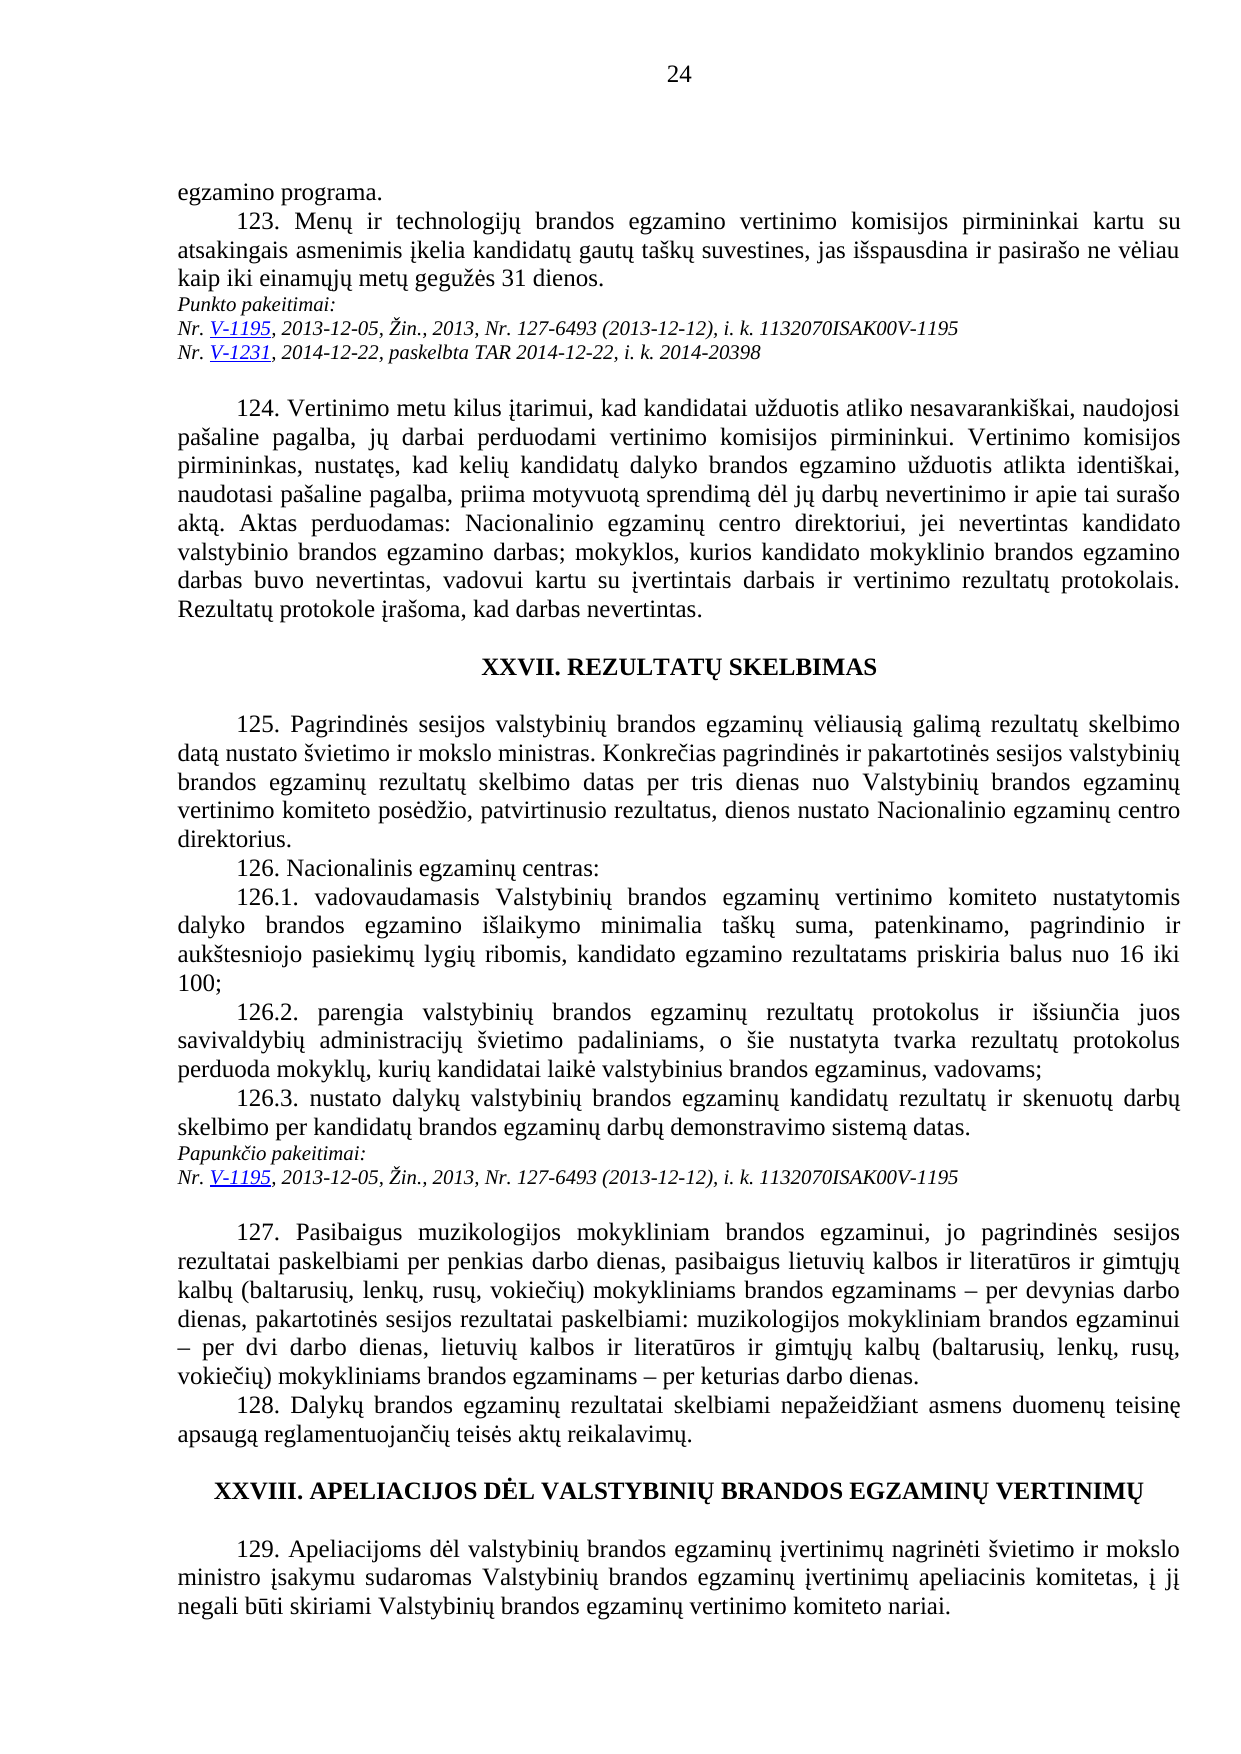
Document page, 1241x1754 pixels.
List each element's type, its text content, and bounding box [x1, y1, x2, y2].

text Nr. V-1195, 2013-12-05, Žin., 2013, Nr. 127-6493 (2013-12-12), i. k. 1132070ISAK00V-1195 [177, 316, 1181, 340]
text 126. Nacionalinis egzaminų centras: [177, 853, 1181, 882]
text Nr. V-1231, 2014-12-22, paskelbta TAR 2014-12-22, i. k. 2014-20398 [177, 340, 1181, 364]
text 124. Vertinimo metu kilus įtarimui, kad kandidatai užduotis atliko nesavarankiškai, naudojosi pašaline pagalba, jų darbai perduodami vertinimo komisijos pirmininkui. Vertinimo komisijos pirmininkas, nustatęs, kad kelių kandidatų dalyko brandos egzamino užduotis atlikta identiškai, naudotasi pašaline pagalba, priima motyvuotą sprendimą dėl jų darbų nevertinimo ir apie tai surašo aktą. Aktas perduodamas: Nacionalinio egzaminų centro direktoriui, jei nevertintas kandidato valstybinio brandos egzamino darbas; mokyklos, kurios kandidato mokyklinio brandos egzamino darbas buvo nevertintas, vadovui kartu su įvertintais darbais ir vertinimo rezultatų protokolais. Rezultatų protokole įrašoma, kad darbas nevertintas. [177, 393, 1181, 623]
text XXVIII. APELIACIJOS DĖL VALSTYBINIŲ BRANDOS EGZAMINŲ VERTINIMŲ [177, 1476, 1181, 1505]
text 128. Dalykų brandos egzaminų rezultatai skelbiami nepažeidžiant asmens duomenų teisinę apsaugą reglamentuojančių teisės aktų reikalavimų. [177, 1390, 1181, 1447]
text 129. Apeliacijoms dėl valstybinių brandos egzaminų įvertinimų nagrinėti švietimo ir mokslo ministro įsakymu sudaromas Valstybinių brandos egzaminų įvertinimų apeliacinis komitetas, į jį negali būti skiriami Valstybinių brandos egzaminų vertinimo komiteto nariai. [177, 1534, 1181, 1620]
text XXVII. REZULTATŲ SKELBIMAS [177, 652, 1181, 681]
text 127. Pasibaigus muzikologijos mokykliniam brandos egzaminui, jo pagrindinės sesijos rezultatai paskelbiami per penkias darbo dienas, pasibaigus lietuvių kalbos ir literatūros ir gimtųjų kalbų (baltarusių, lenkų, rusų, vokiečių) mokykliniams brandos egzaminams – per devynias darbo dienas, pakartotinės sesijos rezultatai paskelbiami: muzikologijos mokykliniam brandos egzaminui – per dvi darbo dienas, lietuvių kalbos ir literatūros ir gimtųjų kalbų (baltarusių, lenkų, rusų, vokiečių) mokykliniams brandos egzaminams – per keturias darbo dienas. [177, 1217, 1181, 1390]
text 126.2. parengia valstybinių brandos egzaminų rezultatų protokolus ir išsiunčia juos savivaldybių administracijų švietimo padaliniams, o šie nustatyta tvarka rezultatų protokolus perduoda mokyklų, kurių kandidatai laikė valstybinius brandos egzaminus, vadovams; [177, 997, 1181, 1083]
text Papunkčio pakeitimai: [177, 1141, 1181, 1165]
text egzamino programa. [177, 177, 1181, 206]
text 126.1. vadovaudamasis Valstybinių brandos egzaminų vertinimo komiteto nustatytomis dalyko brandos egzamino išlaikymo minimalia taškų suma, patenkinamo, pagrindinio ir aukštesniojo pasiekimų lygių ribomis, kandidato egzamino rezultatams priskiria balus nuo 16 iki 100; [177, 882, 1181, 997]
text Punkto pakeitimai: [177, 292, 1181, 316]
text 123. Menų ir technologijų brandos egzamino vertinimo komisijos pirmininkai kartu su atsakingais asmenimis įkelia kandidatų gautų taškų suvestines, jas išspausdina ir pasirašo ne vėliau kaip iki einamųjų metų gegužės 31 dienos. [177, 206, 1181, 292]
text 125. Pagrindinės sesijos valstybinių brandos egzaminų vėliausią galimą rezultatų skelbimo datą nustato švietimo ir mokslo ministras. Konkrečias pagrindinės ir pakartotinės sesijos valstybinių brandos egzaminų rezultatų skelbimo datas per tris dienas nuo Valstybinių brandos egzaminų vertinimo komiteto posėdžio, patvirtinusio rezultatus, dienos nustato Nacionalinio egzaminų centro direktorius. [177, 709, 1181, 853]
text 126.3. nustato dalykų valstybinių brandos egzaminų kandidatų rezultatų ir skenuotų darbų skelbimo per kandidatų brandos egzaminų darbų demonstravimo sistemą datas. [177, 1083, 1181, 1141]
text Nr. V-1195, 2013-12-05, Žin., 2013, Nr. 127-6493 (2013-12-12), i. k. 1132070ISAK00V-1195 [177, 1165, 1181, 1189]
